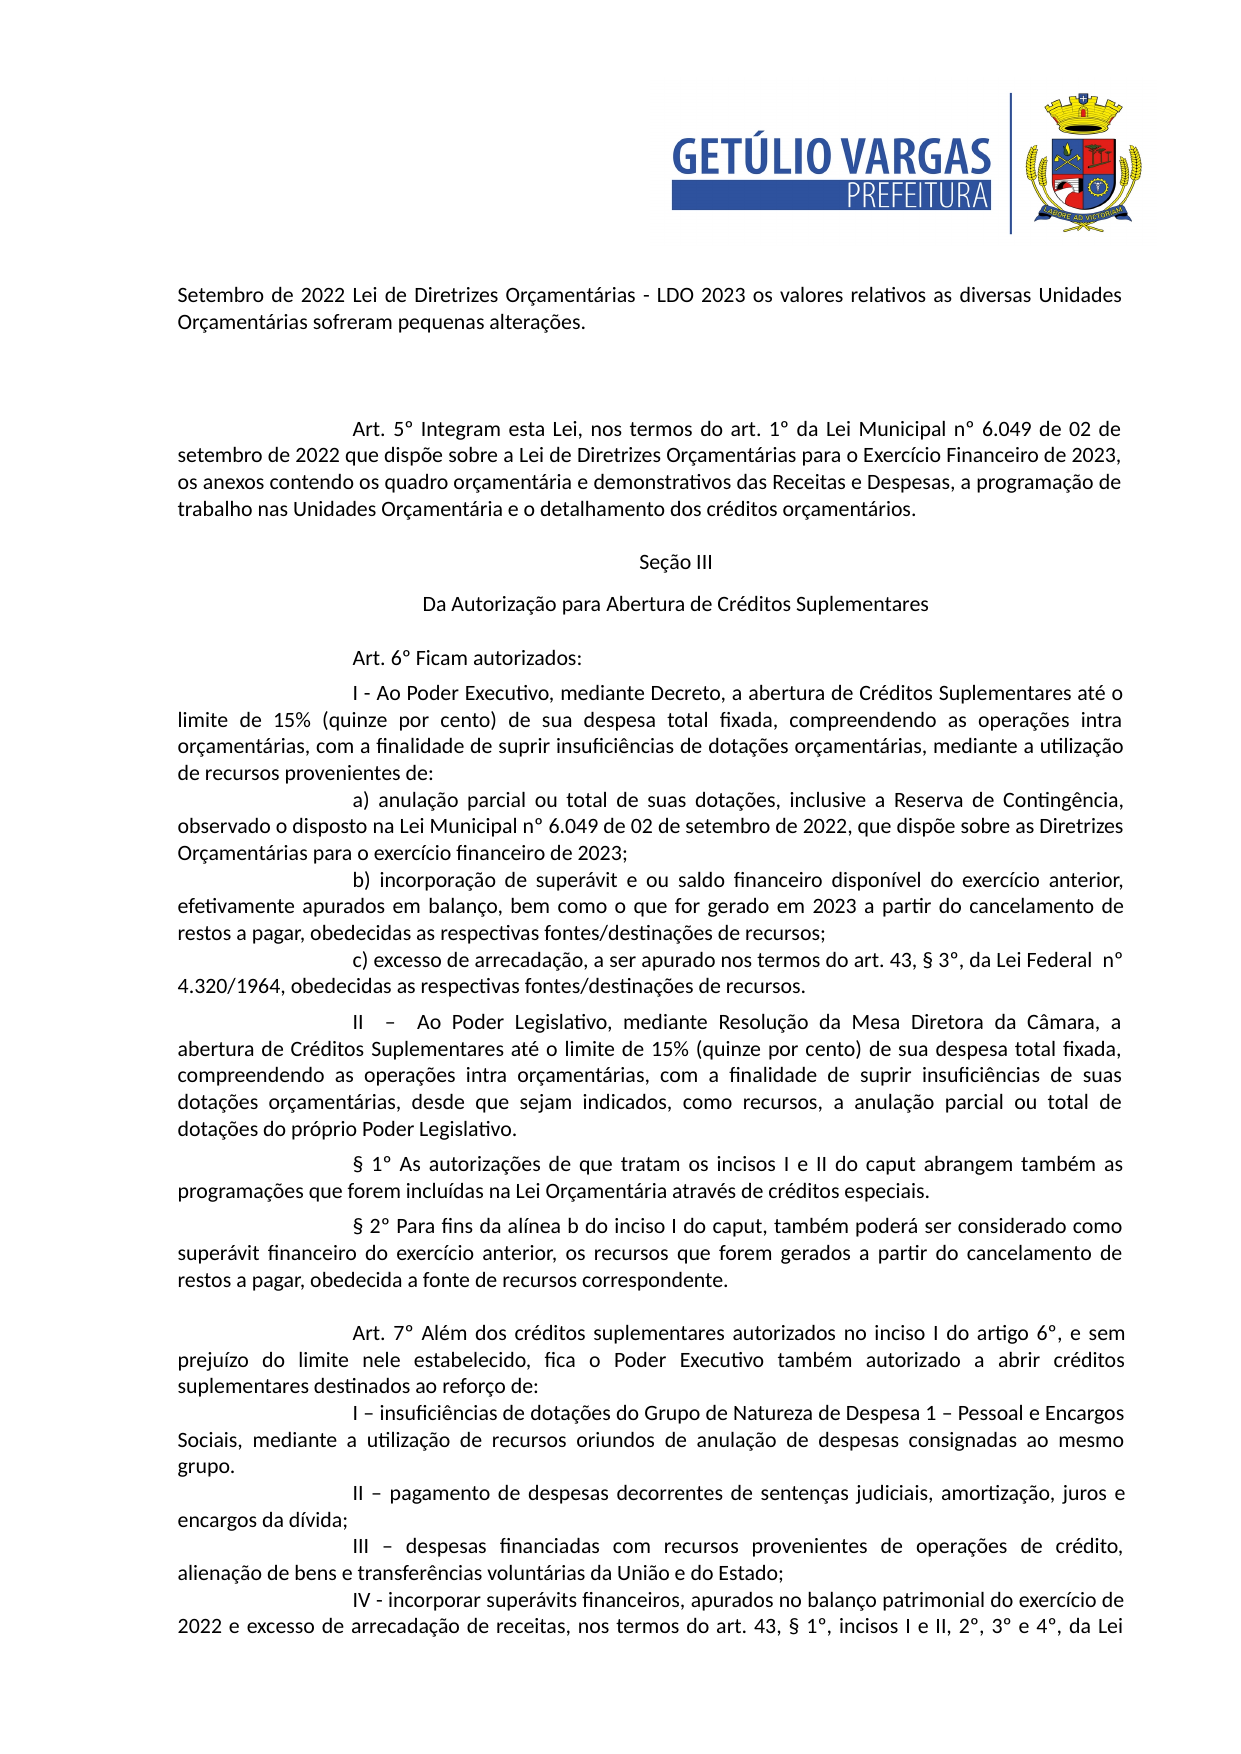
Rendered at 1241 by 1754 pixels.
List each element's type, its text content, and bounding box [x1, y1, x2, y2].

text III – despesas financiadas com recursos provenientes de operações de crédito, alienação de bens e transferências voluntárias da União e do Estado; [177, 1532, 1124, 1586]
text IV - incorporar superávits financeiros, apurados no balanço patrimonial do exercício de 2022 e excesso de arrecadação de receitas, nos termos do art. 43, § 1º, incisos I e II, 2º, 3º e 4º, da Lei [177, 1586, 1125, 1639]
text b) incorporação de superávit e ou saldo financeiro disponível do exercício anterior, efetivamente apurados em balanço, bem como o que for gerado em 2023 a partir do cancelamento de restos a pagar, obedecidas as respectivas fontes/destinações de recursos; [177, 866, 1125, 946]
text Setembro de 2022 Lei de Diretrizes Orçamentárias - LDO 2023 os valores relativos as diversas Unidades Orçamentárias sofreram pequenas alterações. [177, 282, 1124, 335]
text a) anulação parcial ou total de suas dotações, inclusive a Reserva de Contingência, observado o disposto na Lei Municipal nº 6.049 de 02 de setembro de 2022, que dispõe sobre as Diretrizes Orçamentárias para o exercício financeiro de 2023; [177, 786, 1125, 866]
text Art. 7º Além dos créditos suplementares autorizados no inciso I do artigo 6º, e sem prejuízo do limite nele estabelecido, fica o Poder Executivo também autorizado a abrir créditos suplementares destinados ao reforço de: [177, 1319, 1126, 1399]
text II – pagamento de despesas decorrentes de sentenças judiciais, amortização, juros e encargos da dívida; [177, 1479, 1126, 1532]
text c) excesso de arrecadação, a ser apurado nos termos do art. 43, § 3º, da Lei Federal nº 4.320/1964, obedecidas as respectivas fontes/destinações de recursos. [177, 946, 1125, 999]
text § 2º Para fins da alínea b do inciso I do caput, também poderá ser considerado como superávit financeiro do exercício anterior, os recursos que forem gerados a partir do cancelamento de restos a pagar, obedecida a fonte de recursos correspondente. [177, 1212, 1124, 1292]
text Art. 6º Ficam autorizados: [177, 644, 1125, 670]
text Art. 5º Integram esta Lei, nos termos do art. 1º da Lei Municipal nº 6.049 de 02 de setembro de 2022 que dispõe sobre a Lei de Diretrizes Orçamentárias para o Exercício Financeiro de 2023, os anexos contendo os quadro orçamentária e demonstrativos das Receitas e Despesas, a programação de trabalho nas Unidades Orçamentária e o detalhamento dos créditos orçamentários. [177, 415, 1123, 522]
text I - Ao Poder Executivo, mediante Decreto, a abertura de Créditos Suplementares até o limite de 15% (quinze por cento) de sua despesa total fixada, compreendendo as operações intra orçamentárias, com a finalidade de suprir insuficiências de dotações orçamentárias, mediante a utilização de recursos provenientes de: [177, 679, 1124, 786]
text § 1º As autorizações de que tratam os incisos I e II do caput abrangem também as programações que forem incluídas na Lei Orçamentária através de créditos especiais. [177, 1150, 1124, 1203]
text Seção III [115, 548, 1236, 575]
text I – insuficiências de dotações do Grupo de Natureza de Despesa 1 – Pessoal e Encargos Sociais, mediante a utilização de recursos oriundos de anulação de despesas consignadas ao mesmo grupo. [177, 1399, 1125, 1479]
text II – Ao Poder Legislativo, mediante Resolução da Mesa Diretora da Câmara, a abertura de Créditos Suplementares até o limite de 15% (quinze por cento) de sua despesa total fixada, compreendendo as operações intra orçamentárias, com a finalidade de suprir insuficiências de suas dotações orçamentárias, desde que sejam indicados, como recursos, a anulação parcial ou total de dotações do próprio Poder Legislativo. [177, 1008, 1123, 1141]
text Da Autorização para Abertura de Créditos Suplementares [115, 575, 1236, 617]
